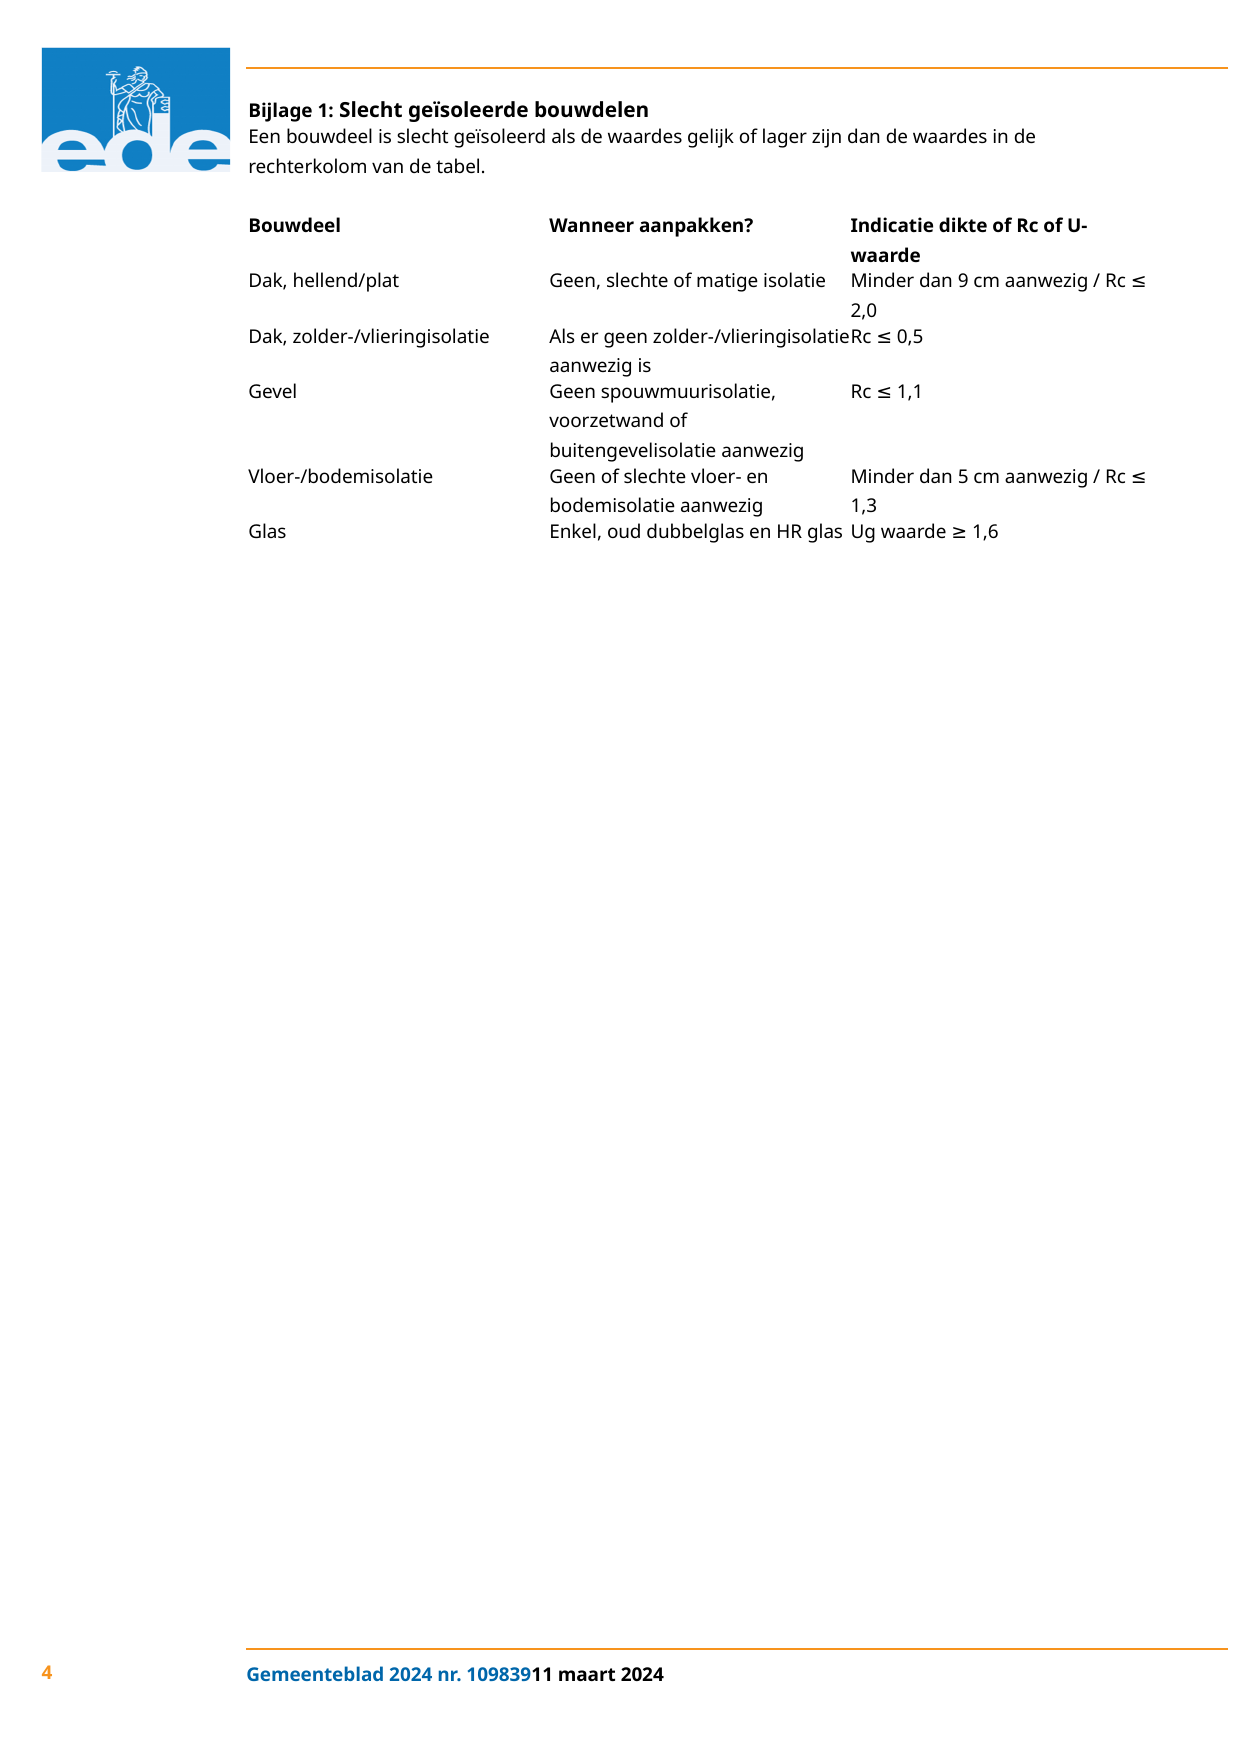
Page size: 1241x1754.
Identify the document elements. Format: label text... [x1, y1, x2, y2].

table_cell Minder dan 5 cm aanwezig / Rc ≤ 1,3 [850, 463, 1152, 518]
table_cell Glas [248, 518, 549, 544]
table_cell Als er geen zolder-/vlieringisolatie aanwezig is [549, 323, 850, 378]
table_cell Vloer-/bodemisolatie [248, 463, 549, 518]
table_cell Minder dan 9 cm aanwezig / Rc ≤ 2,0 [850, 268, 1152, 323]
table_cell Dak, hellend/plat [248, 268, 549, 323]
table_cell Rc ≤ 1,1 [850, 378, 1152, 463]
text Een bouwdeel is slecht geïsoleerd als de waardes gelijk of lager zijn dan de waardes in de rechterkolom van de tabel. [248, 123, 1152, 179]
table_cell Geen, slechte of matige isolatie [549, 268, 850, 323]
table_header Bouwdeel [248, 212, 549, 267]
picture [41, 47, 231, 172]
table_header Indicatie dikte of Rc of U-waarde [850, 212, 1152, 267]
table_cell Ug waarde ≥ 1,6 [850, 518, 1152, 544]
table_cell Geen spouwmuurisolatie, voorzetwand of buitengevelisolatie aanwezig [549, 378, 850, 463]
table_header Wanneer aanpakken? [549, 212, 850, 267]
table_cell Geen of slechte vloer- en bodemisolatie aanwezig [549, 463, 850, 518]
table_cell Gevel [248, 378, 549, 463]
table_cell Enkel, oud dubbelglas en HR glas [549, 518, 850, 544]
text Bijlage 1: Slecht geïsoleerde bouwdelen [248, 95, 1152, 123]
table_cell Dak, zolder-/vlieringisolatie [248, 323, 549, 378]
table_cell Rc ≤ 0,5 [850, 323, 1152, 378]
